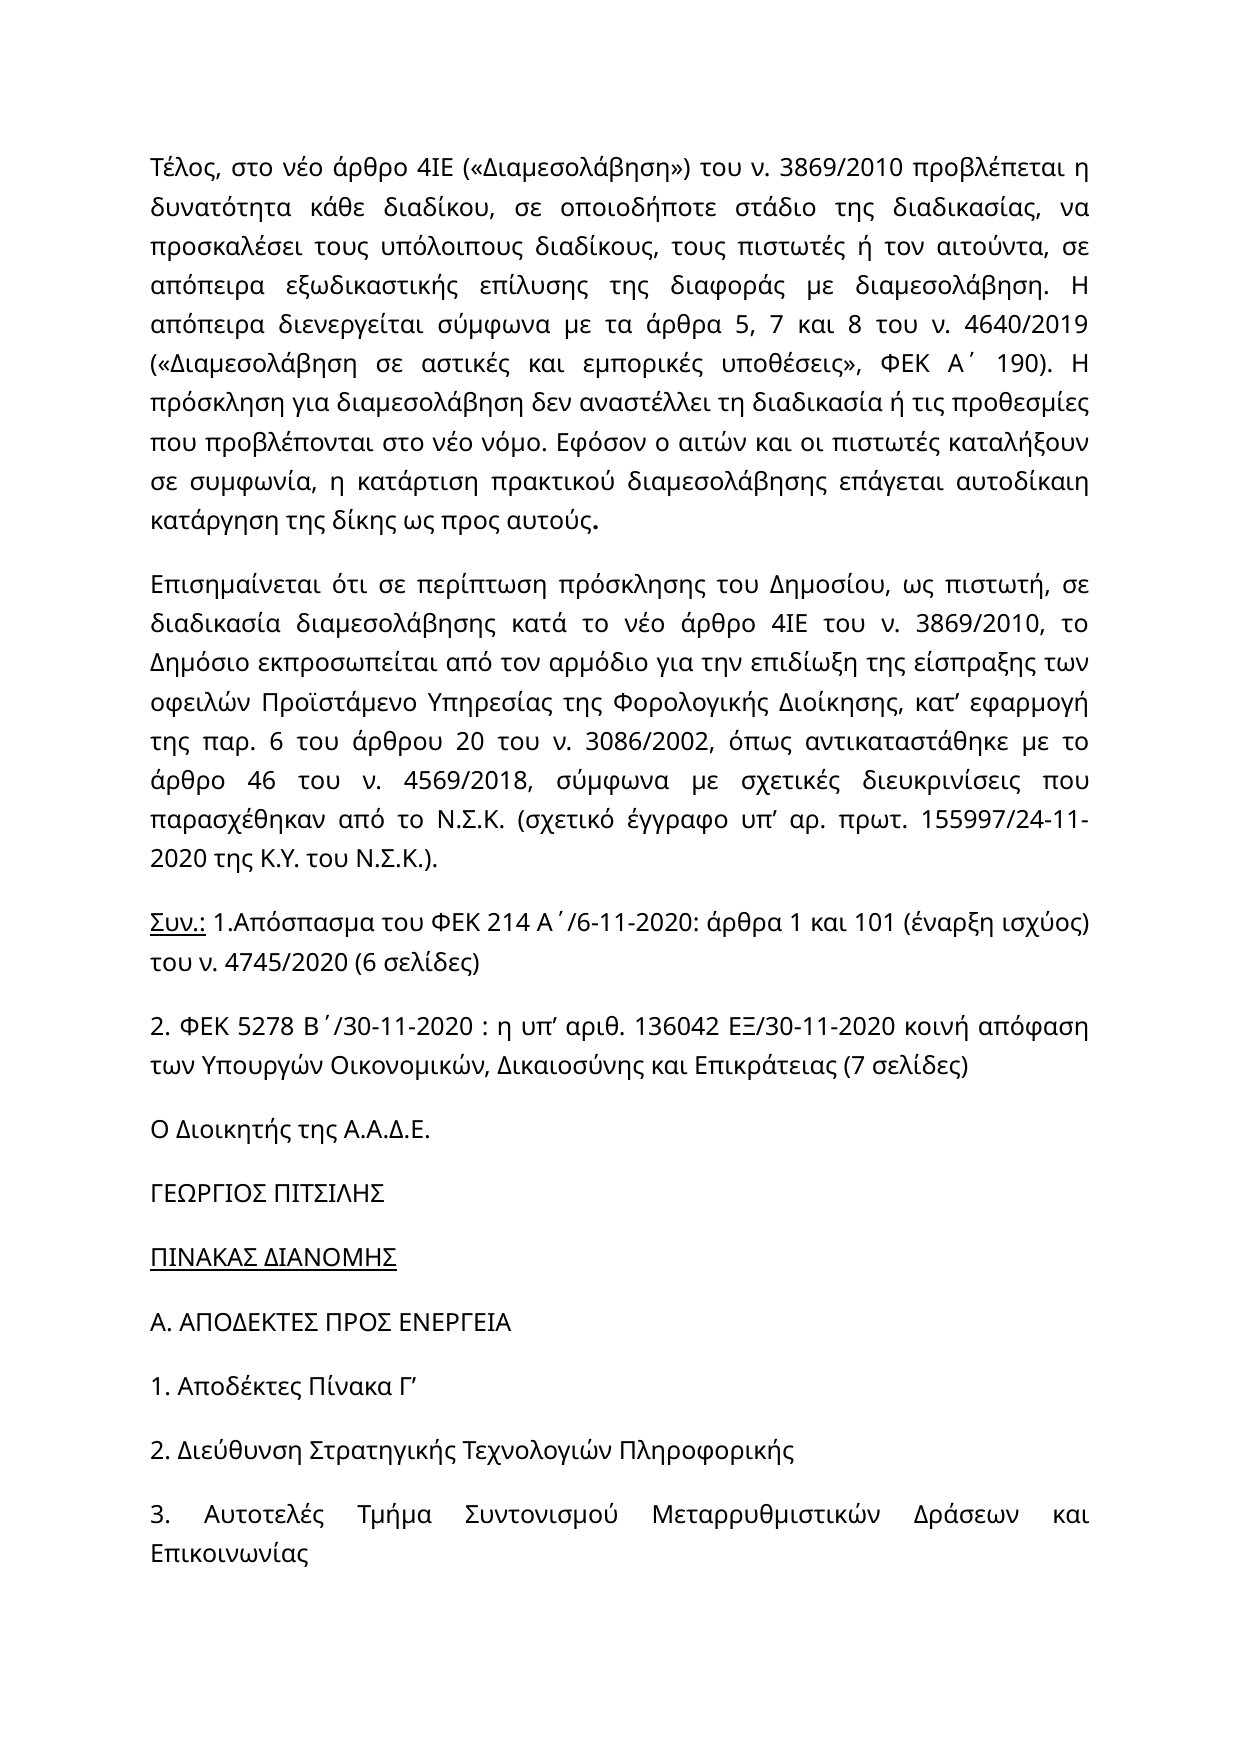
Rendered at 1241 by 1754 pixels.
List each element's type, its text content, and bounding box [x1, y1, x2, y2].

text ΠΙΝΑΚΑΣ ΔΙΑΝΟΜΗΣ [150, 1240, 1090, 1274]
text Α. ΑΠΟΔΕΚΤΕΣ ΠΡΟΣ ΕΝΕΡΓΕΙΑ [150, 1304, 1090, 1338]
text 2. ΦΕΚ 5278 Β΄/30-11-2020 : η υπ’ αριθ. 136042 ΕΞ/30-11-2020 κοινή απόφαση των Υπουργών Οικονομικών, Δικαιοσύνης και Επικράτειας (7 σελίδες) [150, 1008, 1090, 1082]
text Τέλος, στο νέο άρθρο 4ΙΕ («Διαμεσολάβηση») του ν. 3869/2010 προβλέπεται η δυνατότητα κάθε διαδίκου, σε οποιοδήποτε στάδιο της διαδικασίας, να προσκαλέσει τους υπόλοιπους διαδίκους, τους πιστωτές ή τον αιτούντα, σε απόπειρα εξωδικαστικής επίλυσης της διαφοράς με διαμεσολάβηση. Η απόπειρα διενεργείται σύμφωνα με τα άρθρα 5, 7 και 8 του ν. 4640/2019 («Διαμεσολάβηση σε αστικές και εμπορικές υποθέσεις», ΦΕΚ Α΄ 190). Η πρόσκληση για διαμεσολάβηση δεν αναστέλλει τη διαδικασία ή τις προθεσμίες που προβλέπονται στο νέο νόμο. Εφόσον ο αιτών και οι πιστωτές καταλήξουν σε συμφωνία, η κατάρτιση πρακτικού διαμεσολάβησης επάγεται αυτοδίκαιη κατάργηση της δίκης ως προς αυτούς. [150, 150, 1090, 537]
text Συν.: 1.Απόσπασμα του ΦΕΚ 214 Α΄/6-11-2020: άρθρα 1 και 101 (έναρξη ισχύος) του ν. 4745/2020 (6 σελίδες) [150, 905, 1090, 978]
text Ο Διοικητής της Α.Α.Δ.Ε. [150, 1112, 1090, 1146]
text 2. Διεύθυνση Στρατηγικής Τεχνολογιών Πληροφορικής [150, 1432, 1090, 1467]
text ΓΕΩΡΓΙΟΣ ΠΙΤΣΙΛΗΣ [150, 1176, 1090, 1210]
text 3. Αυτοτελές Τμήμα Συντονισμού Μεταρρυθμιστικών Δράσεων και Επικοινωνίας [150, 1497, 1090, 1570]
text Επισημαίνεται ότι σε περίπτωση πρόσκλησης του Δημοσίου, ως πιστωτή, σε διαδικασία διαμεσολάβησης κατά το νέο άρθρο 4ΙΕ του ν. 3869/2010, το Δημόσιο εκπροσωπείται από τον αρμόδιο για την επιδίωξη της είσπραξης των οφειλών Προϊστάμενο Υπηρεσίας της Φορολογικής Διοίκησης, κατ’ εφαρμογή της παρ. 6 του άρθρου 20 του ν. 3086/2002, όπως αντικαταστάθηκε με το άρθρο 46 του ν. 4569/2018, σύμφωνα με σχετικές διευκρινίσεις που παρασχέθηκαν από το Ν.Σ.Κ. (σχετικό έγγραφο υπ’ αρ. πρωτ. 155997/24-11-2020 της Κ.Υ. του Ν.Σ.Κ.). [150, 567, 1090, 875]
text 1. Αποδέκτες Πίνακα Γ’ [150, 1368, 1090, 1402]
